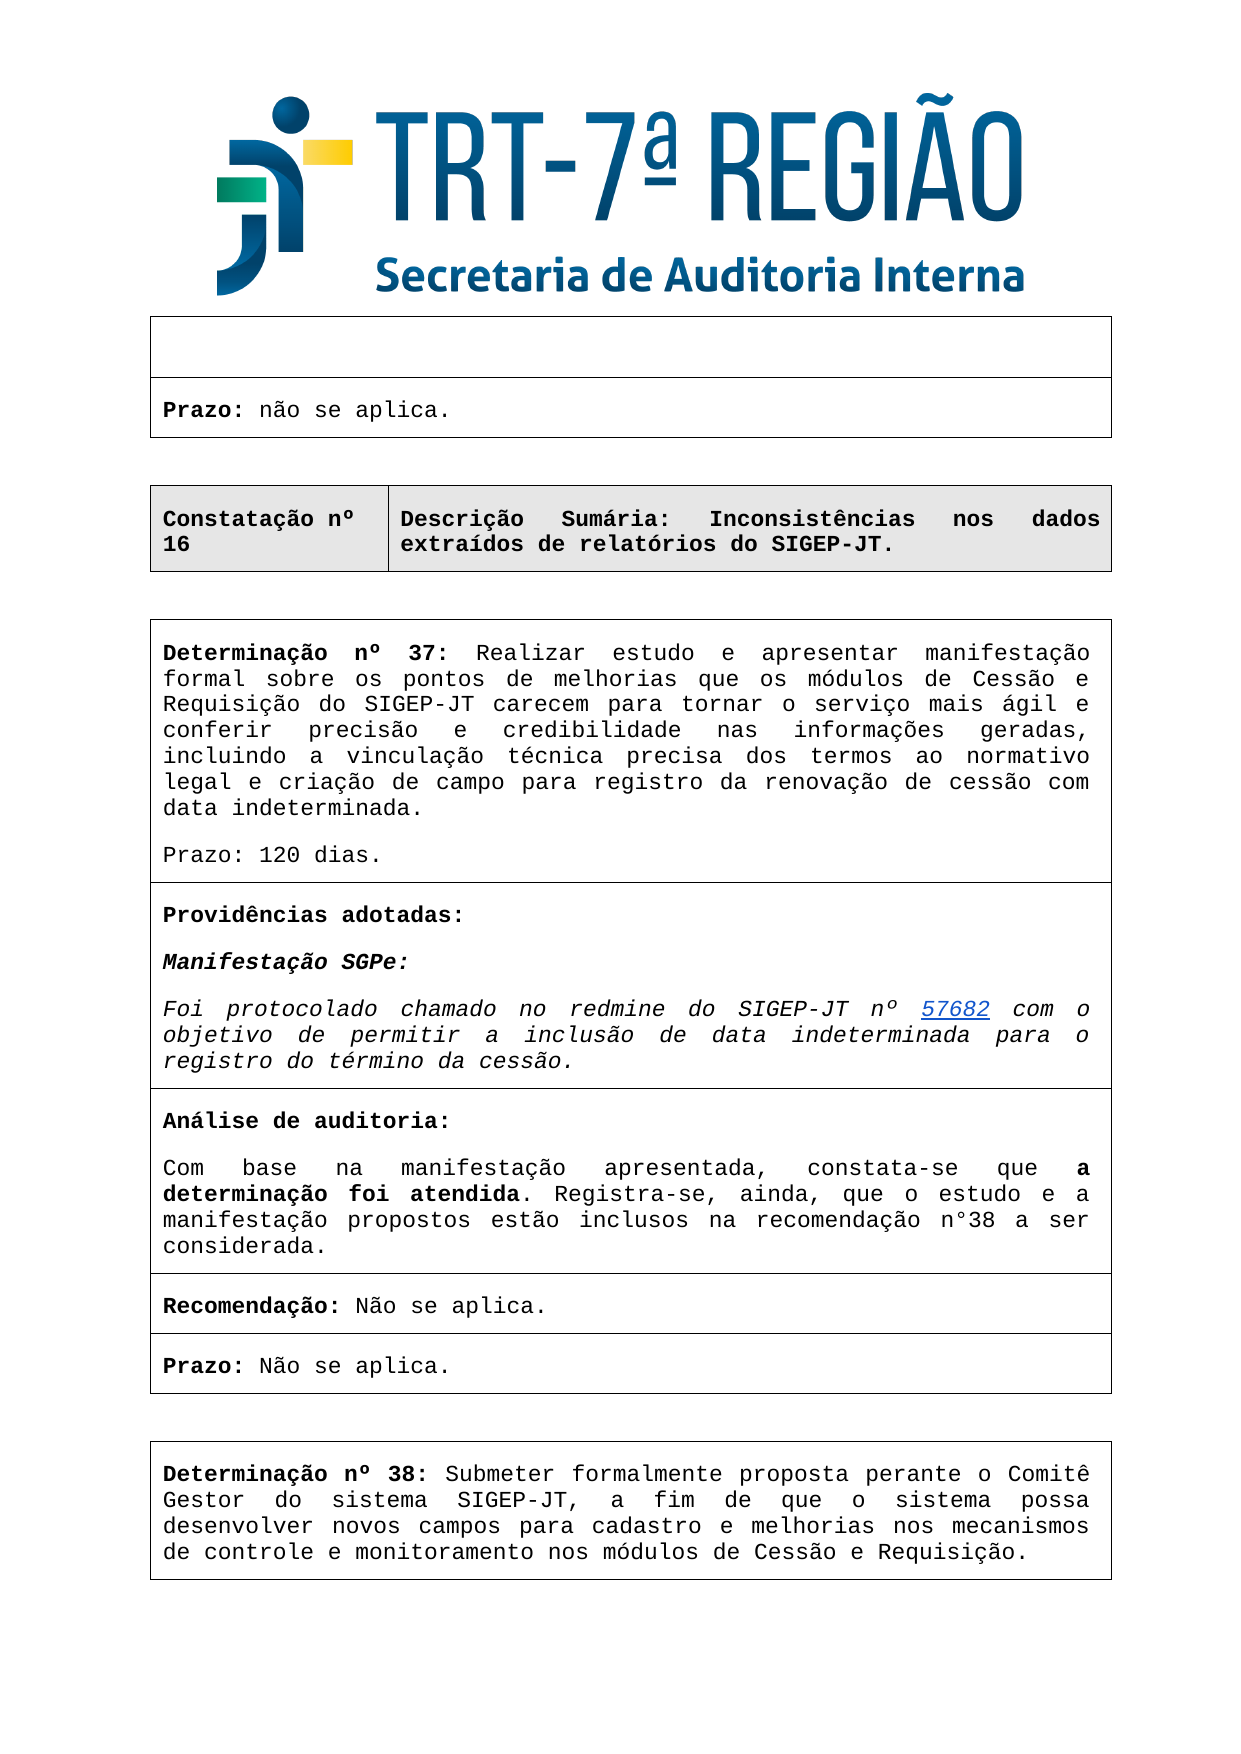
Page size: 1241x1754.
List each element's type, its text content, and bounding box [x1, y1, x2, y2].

table_cell Análise de auditoria: Com base na manifestação apresentada, constata-se que a determinação foi atendida. Registra-se, ainda, que o estudo e a manifestação propostos estão inclusos na recomendação n°38 a ser considerada. [151, 1089, 1111, 1272]
table_header Determinação nº 37: Realizar estudo e apresentar manifestação formal sobre os pontos de melhorias que os módulos de Cessão e Requisição do SIGEP-JT carecem para tornar o serviço mais ágil e conferir precisão e credibilidade nas informações geradas, incluindo a vinculação técnica precisa dos termos ao normativo legal e criação de campo para registro da renovação de cessão com data indeterminada. Prazo: 120 dias. [151, 620, 1111, 882]
table_header Determinação nº 38: Submeter formalmente proposta perante o Comitê Gestor do sistema SIGEP-JT, a fim de que o sistema possa desenvolver novos campos para cadastro e melhorias nos mecanismos de controle e monitoramento nos módulos de Cessão e Requisição. [151, 1442, 1111, 1579]
picture [211, 75, 1029, 316]
table_cell Prazo: não se aplica. [151, 378, 1111, 437]
table_cell Prazo: Não se aplica. [151, 1334, 1111, 1393]
table_header Descrição Sumária: Inconsistências nos dados extraídos de relatórios do SIGEP-JT. [389, 486, 1111, 571]
table_header Constatação nº 16 [151, 486, 388, 571]
table_cell [151, 317, 1111, 377]
table_cell Providências adotadas: Manifestação SGPe: Foi protocolado chamado no redmine do SIGEP-JT nº 57682 com o objetivo de permitir a inclusão de data indeterminada para o registro do término da cessão. [151, 883, 1111, 1087]
table_cell Recomendação: Não se aplica. [151, 1274, 1111, 1333]
